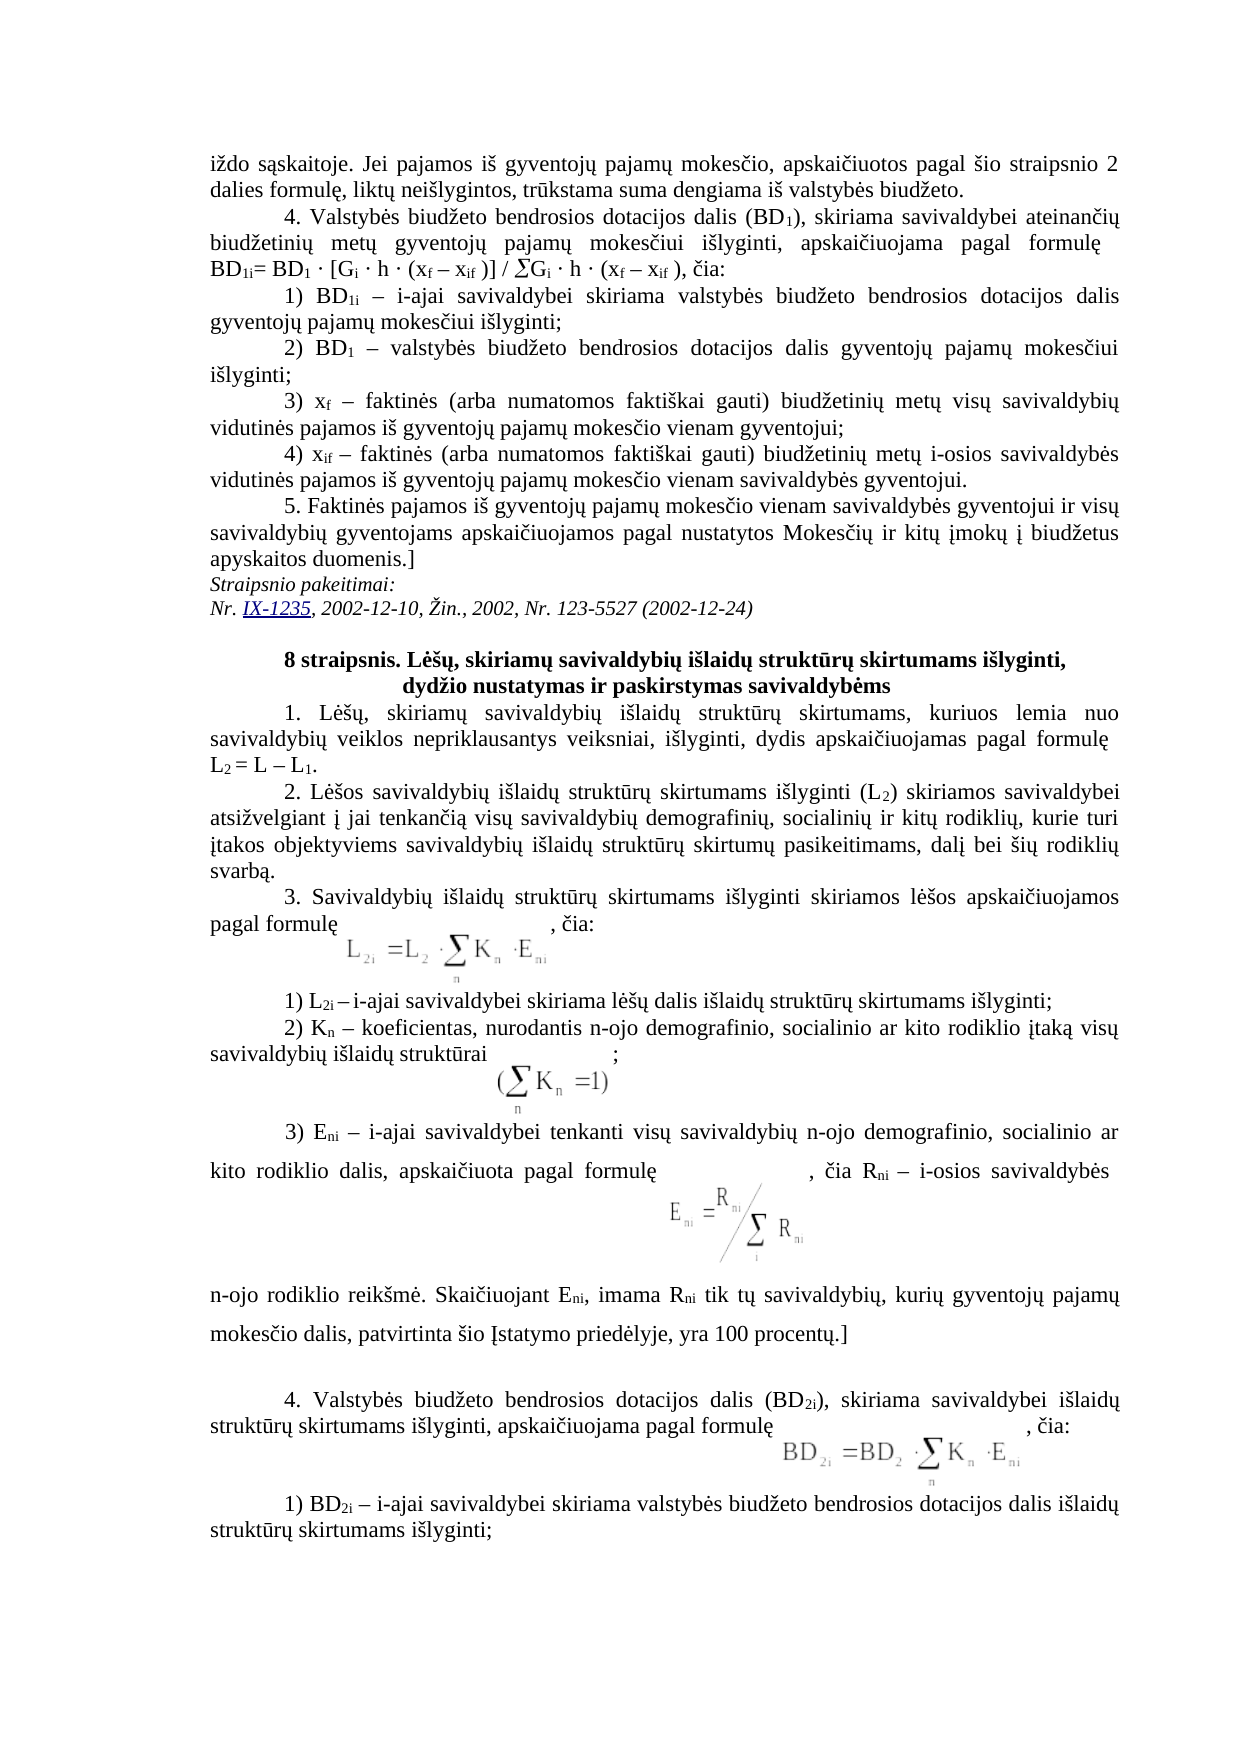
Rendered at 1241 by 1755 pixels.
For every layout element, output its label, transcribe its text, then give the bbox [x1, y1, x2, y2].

text Straipsnio pakeitimai: [210, 572, 1120, 596]
text 1. Lėšų, skiriamų savivaldybių išlaidų struktūrų skirtumams, kuriuos lemia nuo savivaldybių veiklos nepriklausantys veiksniai, išlyginti, dydis apskaičiuojamas pagal formulę L2 = L – L1. [210, 699, 1120, 778]
text 1) L2i – i-ajai savivaldybei skiriama lėšų dalis išlaidų struktūrų skirtumams išlyginti; [210, 987, 1120, 1014]
text 2) Kn – koeficientas, nurodantis n-ojo demografinio, socialinio ar kito rodiklio įtaką visų savivaldybių išlaidų struktūrai ; [210, 1014, 1120, 1118]
text 1) BD1i – i-ajai savivaldybei skiriama valstybės biudžeto bendrosios dotacijos dalis gyventojų pajamų mokesčiui išlyginti; [210, 282, 1120, 334]
text 8 straipsnis. Lėšų, skiriamų savivaldybių išlaidų struktūrų skirtumams išlyginti, [210, 646, 1120, 672]
text 1) BD2i – i-ajai savivaldybei skiriama valstybės biudžeto bendrosios dotacijos dalis išlaidų struktūrų skirtumams išlyginti; [210, 1490, 1120, 1543]
text 3) xf – faktinės (arba numatomos faktiškai gauti) biudžetinių metų visų savivaldybių vidutinės pajamos iš gyventojų pajamų mokesčio vienam gyventojui; [210, 387, 1120, 440]
text Nr. IX-1235, 2002-12-10, Žin., 2002, Nr. 123-5527 (2002-12-24) [210, 596, 1120, 620]
text dydžio nustatymas ir paskirstymas savivaldybėms [210, 672, 1120, 699]
text 4) xif – faktinės (arba numatomos faktiškai gauti) biudžetinių metų i-osios savivaldybės vidutinės pajamos iš gyventojų pajamų mokesčio vienam savivaldybės gyventojui. [210, 440, 1120, 493]
text 3. Savivaldybių išlaidų struktūrų skirtumams išlyginti skiriamos lėšos apskaičiuojamos pagal formulę , čia: [210, 883, 1120, 987]
text 5. Faktinės pajamos iš gyventojų pajamų mokesčio vienam savivaldybės gyventojui ir visų savivaldybių gyventojams apskaičiuojamos pagal nustatytos Mokesčių ir kitų įmokų į biudžetus apyskaitos duomenis.] [210, 493, 1120, 572]
text 3) Eni – i-ajai savivaldybei tenkanti visų savivaldybių n-ojo demografinio, socialinio ar kito rodiklio dalis, apskaičiuota pagal formulę , čia Rni – i-osios savivaldybės n-ojo rodiklio reikšmė. Skaičiuojant Eni, imama Rni tik tų savivaldybių, kurių gyventojų pajamų mokesčio dalis, patvirtinta šio Įstatymo priedėlyje, yra 100 procentų.] [210, 1118, 1120, 1346]
text iždo sąskaitoje. Jei pajamos iš gyventojų pajamų mokesčio, apskaičiuotos pagal šio straipsnio 2 dalies formulę, liktų neišlygintos, trūkstama suma dengiama iš valstybės biudžeto. [210, 150, 1120, 203]
text 2. Lėšos savivaldybių išlaidų struktūrų skirtumams išlyginti (L2) skiriamos savivaldybei atsižvelgiant į jai tenkančią visų savivaldybių demografinių, socialinių ir kitų rodiklių, kurie turi įtakos objektyviems savivaldybių išlaidų struktūrų skirtumų pasikeitimams, dalį bei šių rodiklių svarbą. [210, 778, 1120, 883]
text 4. Valstybės biudžeto bendrosios dotacijos dalis (BD2i), skiriama savivaldybei išlaidų struktūrų skirtumams išlyginti, apskaičiuojama pagal formulę , čia: [210, 1386, 1120, 1490]
text 2) BD1 – valstybės biudžeto bendrosios dotacijos dalis gyventojų pajamų mokesčiui išlyginti; [210, 334, 1120, 387]
text 4. Valstybės biudžeto bendrosios dotacijos dalis (BD1), skiriama savivaldybei ateinančių biudžetinių metų gyventojų pajamų mokesčiui išlyginti, apskaičiuojama pagal formulę BD1i= BD1 · [Gi · h · (xf – xif )] / Gi · h · (xf – xif ), čia: [210, 203, 1120, 282]
